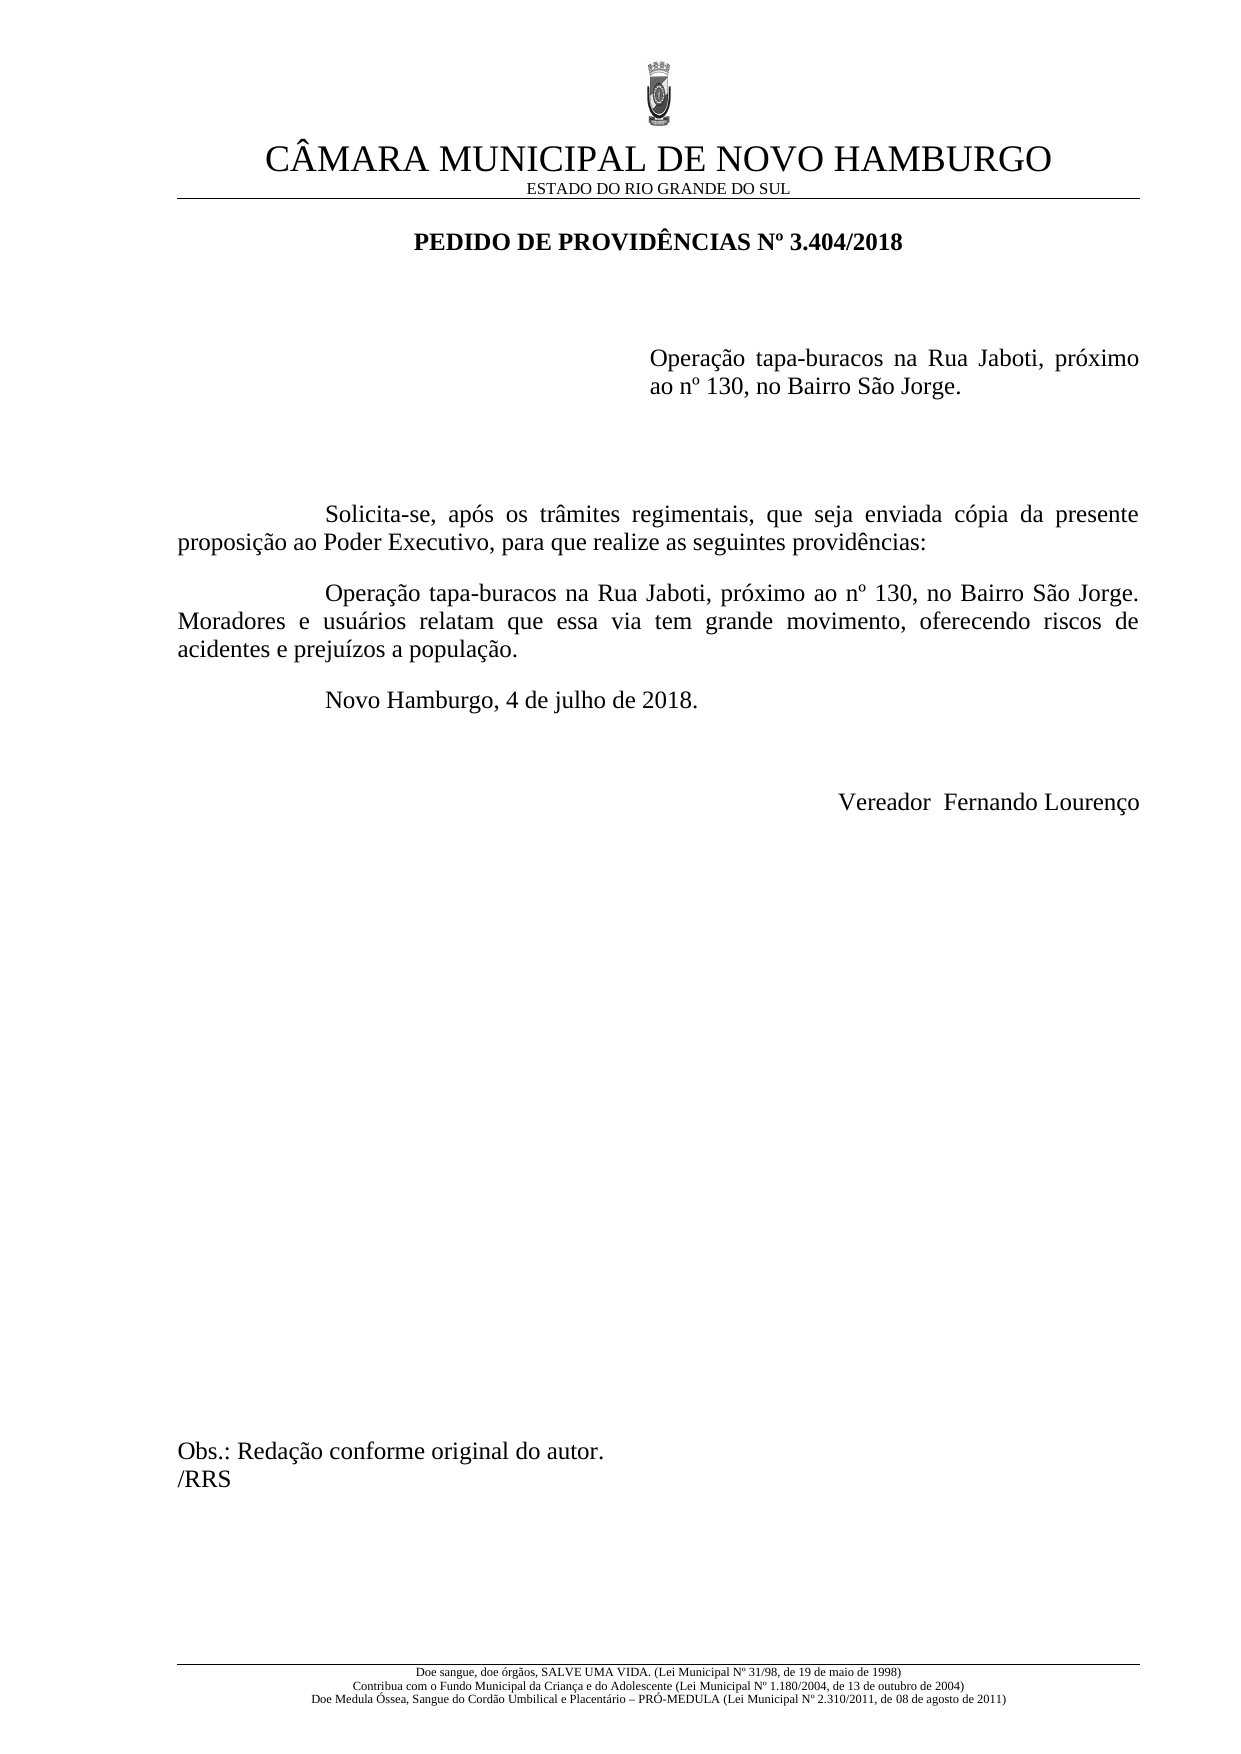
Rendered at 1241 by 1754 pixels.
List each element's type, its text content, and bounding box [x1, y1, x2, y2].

text /RRS [177, 1465, 1140, 1493]
text Operação tapa-buracos na Rua Jaboti, próximo ao nº 130, no Bairro São Jorge. [649, 344, 1140, 400]
text Obs.: Redação conforme original do autor. [177, 1437, 1140, 1465]
text Novo Hamburgo, 4 de julho de 2018. [177, 686, 1140, 714]
text PEDIDO DE PROVIDÊNCIAS Nº 3.404/2018 [177, 228, 1140, 256]
text Solicita-se, após os trâmites regimentais, que seja enviada cópia da presente proposição ao Poder Executivo, para que realize as seguintes providências: [177, 500, 1140, 556]
text Operação tapa-buracos na Rua Jaboti, próximo ao nº 130, no Bairro São Jorge. Moradores e usuários relatam que essa via tem grande movimento, oferecendo riscos de acidentes e prejuízos a população. [177, 579, 1140, 662]
text Vereador Fernando Lourenço [177, 788, 1140, 816]
